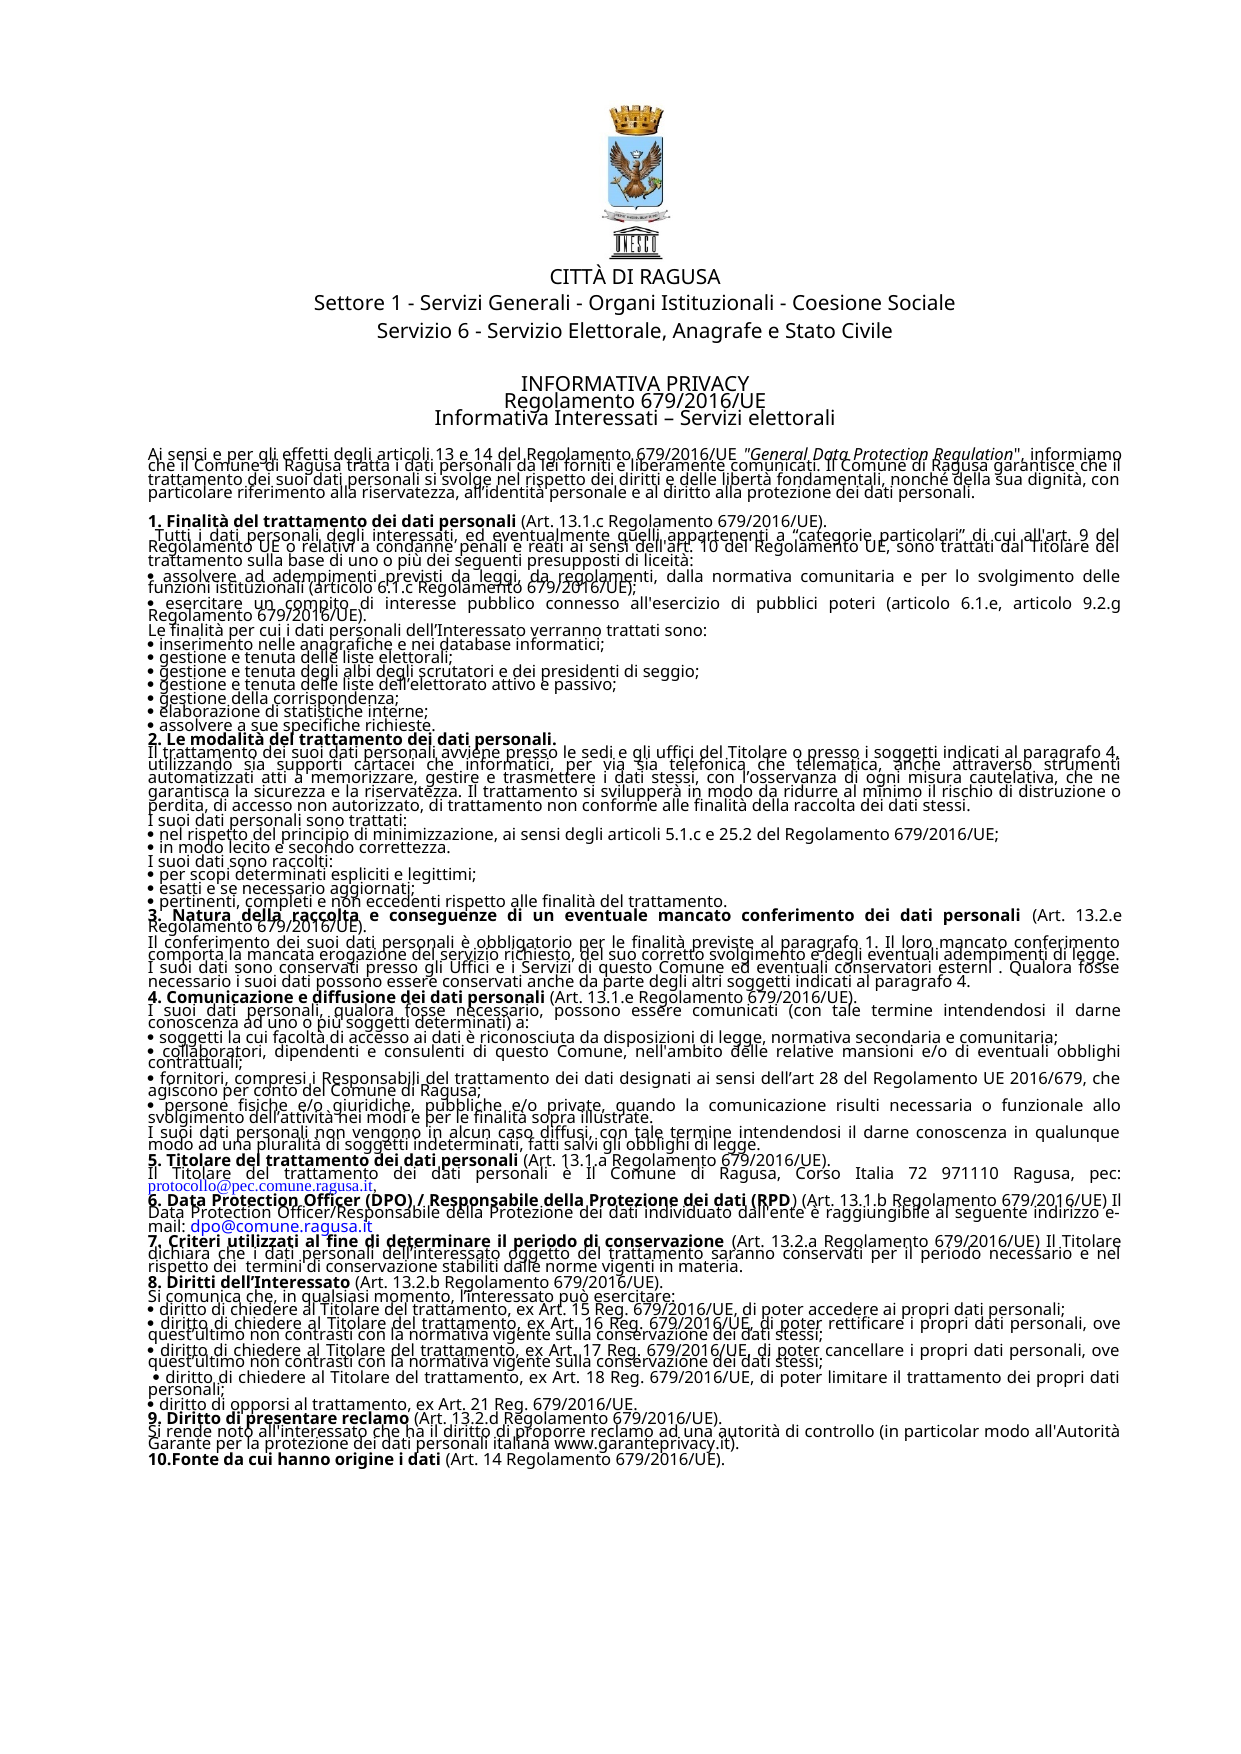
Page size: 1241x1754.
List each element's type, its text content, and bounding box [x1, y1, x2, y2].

picture [598, 100, 673, 262]
text Informativa Interessati – Servizi elettorali [148, 412, 1122, 429]
text 7. Criteri utilizzati al fine di determinare il periodo di conservazione (Art. 13.2.a Regolamento 679/2016/UE) Il Titolare dichiara che i dati personali dell’interessato oggetto del trattamento saranno conservati per il periodo necessario e nel rispetto dei termini di conservazione stabiliti dalle norme vigenti in materia. [148, 1237, 1122, 1278]
text 10.Fonte da cui hanno origine i dati (Art. 14 Regolamento 679/2016/UE). [717, 1454, 1122, 1468]
list Servizio 6 - Servizio Elettorale, Anagrafe e Stato Civile [148, 317, 1122, 345]
text Il trattamento dei suoi dati personali avviene presso le sedi e gli uffici del Titolare o presso i soggetti indicati al paragrafo 4, utilizzando sia supporti cartacei che informatici, per via sia telefonica che telematica, anche attraverso strumenti automatizzati atti a memorizzare, gestire e trasmettere i dati stessi, con l’osservanza di ogni misura cautelativa, che ne garantisca la sicurezza e la riservatezza. Il trattamento si svilupperà in modo da ridurre al minimo il rischio di distruzione o perdita, di accesso non autorizzato, di trattamento non conforme alle finalità della raccolta dei dati stessi. [148, 748, 1122, 816]
text Ai sensi e per gli effetti degli articoli 13 e 14 del Regolamento 679/2016/UE "General Data Protection Regulation", informiamo che il Comune di Ragusa tratta i dati personali da lei forniti e liberamente comunicati. Il Comune di Ragusa garantisce che il trattamento dei suoi dati personali si svolge nel rispetto dei diritti e delle libertà fondamentali, nonché della sua dignità, con particolare riferimento alla riservatezza, all’identità personale e al diritto alla protezione dei dati personali. [148, 449, 1122, 503]
text Il Titolare del trattamento dei dati personali è Il Comune di Ragusa, Corso Italia 72 971110 Ragusa, pec: protocollo@pec.comune.ragusa.it, [148, 1169, 1122, 1196]
text 4. Comunicazione e diffusione dei dati personali (Art. 13.1.e Regolamento 679/2016/UE). [850, 992, 1122, 1006]
text 1. Finalità del trattamento dei dati personali (Art. 13.1.c Regolamento 679/2016/UE). [819, 517, 1122, 531]
text INFORMATIVA PRIVACY [148, 378, 1122, 395]
text  diritto di chiedere al Titolare del trattamento, ex Art. 15 Reg. 679/2016/UE, di poter accedere ai propri dati personali; [148, 1305, 1122, 1318]
text  assolvere ad adempimenti previsti da leggi, da regolamenti, dalla normativa comunitaria e per lo svolgimento delle funzioni istituzionali (articolo 6.1.c Regolamento 679/2016/UE); [148, 571, 1122, 599]
text 2. Le modalità del trattamento dei dati personali. [151, 734, 335, 748]
text  elaborazione di statistiche interne; [148, 707, 1122, 721]
text  esercitare un compito di interesse pubblico connesso all'esercizio di pubblici poteri (articolo 6.1.e, articolo 9.2.g Regolamento 679/2016/UE). [148, 599, 1122, 626]
text 3. Natura della raccolta e conseguenze di un eventuale mancato conferimento dei dati personali (Art. 13.2.e Regolamento 679/2016/UE). [148, 911, 1122, 938]
text 9. Diritto di presentare reclamo (Art. 13.2.d Regolamento 679/2016/UE). [416, 1413, 615, 1427]
text  inserimento nelle anagrafiche e nei database informatici; [443, 639, 1122, 653]
text  diritto di chiedere al Titolare del trattamento, ex Art. 16 Reg. 679/2016/UE, di poter rettificare i propri dati personali, ove quest’ultimo non contrasti con la normativa vigente sulla conservazione dei dati stessi; [148, 1318, 1122, 1346]
text 1. Finalità del trattamento dei dati personali (Art. 13.1.c Regolamento 679/2016/UE). [148, 517, 820, 531]
text CITTÀ DI RAGUSA [148, 271, 1122, 288]
text 9. Diritto di presentare reclamo (Art. 13.2.d Regolamento 679/2016/UE). [715, 1413, 1122, 1427]
text 8. Diritti dell’Interessato (Art. 13.2.b Regolamento 679/2016/UE). [656, 1278, 1122, 1291]
text 10.Fonte da cui hanno origine i dati (Art. 14 Regolamento 679/2016/UE). [447, 1454, 718, 1468]
list Settore 1 - Servizi Generali - Organi Istituzionali - Coesione Sociale [148, 288, 1122, 317]
text I suoi dati personali, qualora fosse necessario, possono essere comunicati (con tale termine intendendosi il darne conoscenza ad uno o più soggetti determinati) a: [148, 1006, 1122, 1033]
text 8. Diritti dell’Interessato (Art. 13.2.b Regolamento 679/2016/UE). [148, 1278, 358, 1291]
text Si comunica che, in qualsiasi momento, l’interessato può esercitare: [148, 1291, 1122, 1305]
text  fornitori, compresi i Responsabili del trattamento dei dati designati ai sensi dell’art 28 del Regolamento UE 2016/679, che agiscono per conto del Comune di Ragusa; [148, 1074, 1122, 1101]
text  collaboratori, dipendenti e consulenti di questo Comune, nell'ambito delle relative mansioni e/o di eventuali obblighi contrattuali; [148, 1047, 1122, 1074]
text  pertinenti, completi e non eccedenti rispetto alle finalità del trattamento. [148, 897, 1122, 911]
text 6. Data Protection Officer (DPO) / Responsabile della Protezione dei dati (RPD) (Art. 13.1.b Regolamento 679/2016/UE) Il Data Protection Officer/Responsabile della Protezione dei dati individuato dall'ente è raggiungibile al seguente indirizzo e-mail: dpo@comune.ragusa.it [148, 1196, 1122, 1237]
text  gestione e tenuta delle liste dell’elettorato attivo e passivo; [166, 680, 1122, 693]
text 4. Comunicazione e diffusione dei dati personali (Art. 13.1.e Regolamento 679/2016/UE). [551, 992, 851, 1006]
text Tutti i dati personali degli interessati, ed eventualmente quelli appartenenti a “categorie particolari” di cui all'art. 9 del Regolamento UE o relativi a condanne penali e reati ai sensi dell'art. 10 del Regolamento UE, sono trattati dal Titolare del trattamento sulla base di uno o più dei seguenti presupposti di liceità: [148, 531, 1122, 571]
text  diritto di chiedere al Titolare del trattamento, ex Art. 17 Reg. 679/2016/UE, di poter cancellare i propri dati personali, ove quest’ultimo non contrasti con la normativa vigente sulla conservazione dei dati stessi; [148, 1346, 1122, 1373]
text 5. Titolare del trattamento dei dati personali (Art. 13.1.a Regolamento 679/2016/UE). [566, 1155, 824, 1169]
text  esatti e se necessario aggiornati; [148, 883, 1122, 897]
text Le finalità per cui i dati personali dell’Interessato verranno trattati sono: [148, 626, 1122, 639]
text 4. Comunicazione e diffusione dei dati personali (Art. 13.1.e Regolamento 679/2016/UE). [148, 992, 407, 1006]
text 4. Comunicazione e diffusione dei dati personali (Art. 13.1.e Regolamento 679/2016/UE). [407, 992, 552, 1006]
text 9. Diritto di presentare reclamo (Art. 13.2.d Regolamento 679/2016/UE). [614, 1413, 716, 1427]
text 2. Le modalità del trattamento dei dati personali. [335, 734, 1122, 748]
text  assolvere a sue specifiche richieste. [148, 721, 1122, 734]
text  soggetti la cui facoltà di accesso ai dati è riconosciuta da disposizioni di legge, normativa secondaria e comunitaria; [148, 1033, 1122, 1047]
text  inserimento nelle anagrafiche e nei database informatici; [148, 639, 446, 653]
text  gestione della corrispondenza; [148, 693, 1122, 707]
text I suoi dati personali non vengono in alcun caso diffusi, con tale termine intendendosi il darne conoscenza in qualunque modo ad una pluralità di soggetti indeterminati, fatti salvi gli obblighi di legge. [148, 1128, 1122, 1155]
text  gestione e tenuta degli albi degli scrutatori e dei presidenti di seggio; [309, 666, 1122, 680]
text I suoi dati personali sono trattati: [148, 816, 1122, 829]
text 9. Diritto di presentare reclamo (Art. 13.2.d Regolamento 679/2016/UE). [200, 1413, 417, 1427]
text  diritto di opporsi al trattamento, ex Art. 21 Reg. 679/2016/UE. [148, 1400, 1122, 1413]
text I suoi dati sono raccolti: [148, 856, 1122, 870]
text  gestione e tenuta degli albi degli scrutatori e dei presidenti di seggio; [148, 666, 308, 680]
text 10.Fonte da cui hanno origine i dati (Art. 14 Regolamento 679/2016/UE). [148, 1454, 448, 1468]
text 5. Titolare del trattamento dei dati personali (Art. 13.1.a Regolamento 679/2016/UE). [823, 1155, 1122, 1169]
text  nel rispetto del principio di minimizzazione, ai sensi degli articoli 5.1.c e 25.2 del Regolamento 679/2016/UE; [229, 829, 1122, 843]
text 5. Titolare del trattamento dei dati personali (Art. 13.1.a Regolamento 679/2016/UE). [268, 1155, 526, 1169]
text  persone fisiche e/o giuridiche, pubbliche e/o private, quando la comunicazione risulti necessaria o funzionale allo svolgimento dell’attività nei modi e per le finalità sopra illustrate. [148, 1101, 1122, 1128]
text 8. Diritti dell’Interessato (Art. 13.2.b Regolamento 679/2016/UE). [357, 1278, 657, 1291]
text  in modo lecito e secondo correttezza. [148, 843, 1122, 856]
text  gestione e tenuta delle liste elettorali; [148, 653, 1122, 666]
text Regolamento 679/2016/UE [148, 395, 1122, 412]
text  per scopi determinati espliciti e legittimi; [148, 870, 1122, 883]
text  diritto di chiedere al Titolare del trattamento, ex Art. 18 Reg. 679/2016/UE, di poter limitare il trattamento dei propri dati personali; [148, 1373, 1122, 1400]
text Il conferimento dei suoi dati personali è obbligatorio per le finalità previste al paragrafo 1. Il loro mancato conferimento comporta la mancata erogazione del servizio richiesto, del suo corretto svolgimento e degli eventuali adempimenti di legge. I suoi dati sono conservati presso gli Uffici e i Servizi di questo Comune ed eventuali conservatori esterni . Qualora fosse necessario i suoi dati possono essere conservati anche da parte degli altri soggetti indicati al paragrafo 4. [148, 938, 1122, 992]
text Si rende noto all'interessato che ha il diritto di proporre reclamo ad una autorità di controllo (in particolar modo all'Autorità Garante per la protezione dei dati personali italiana www.garanteprivacy.it). [148, 1427, 1122, 1454]
